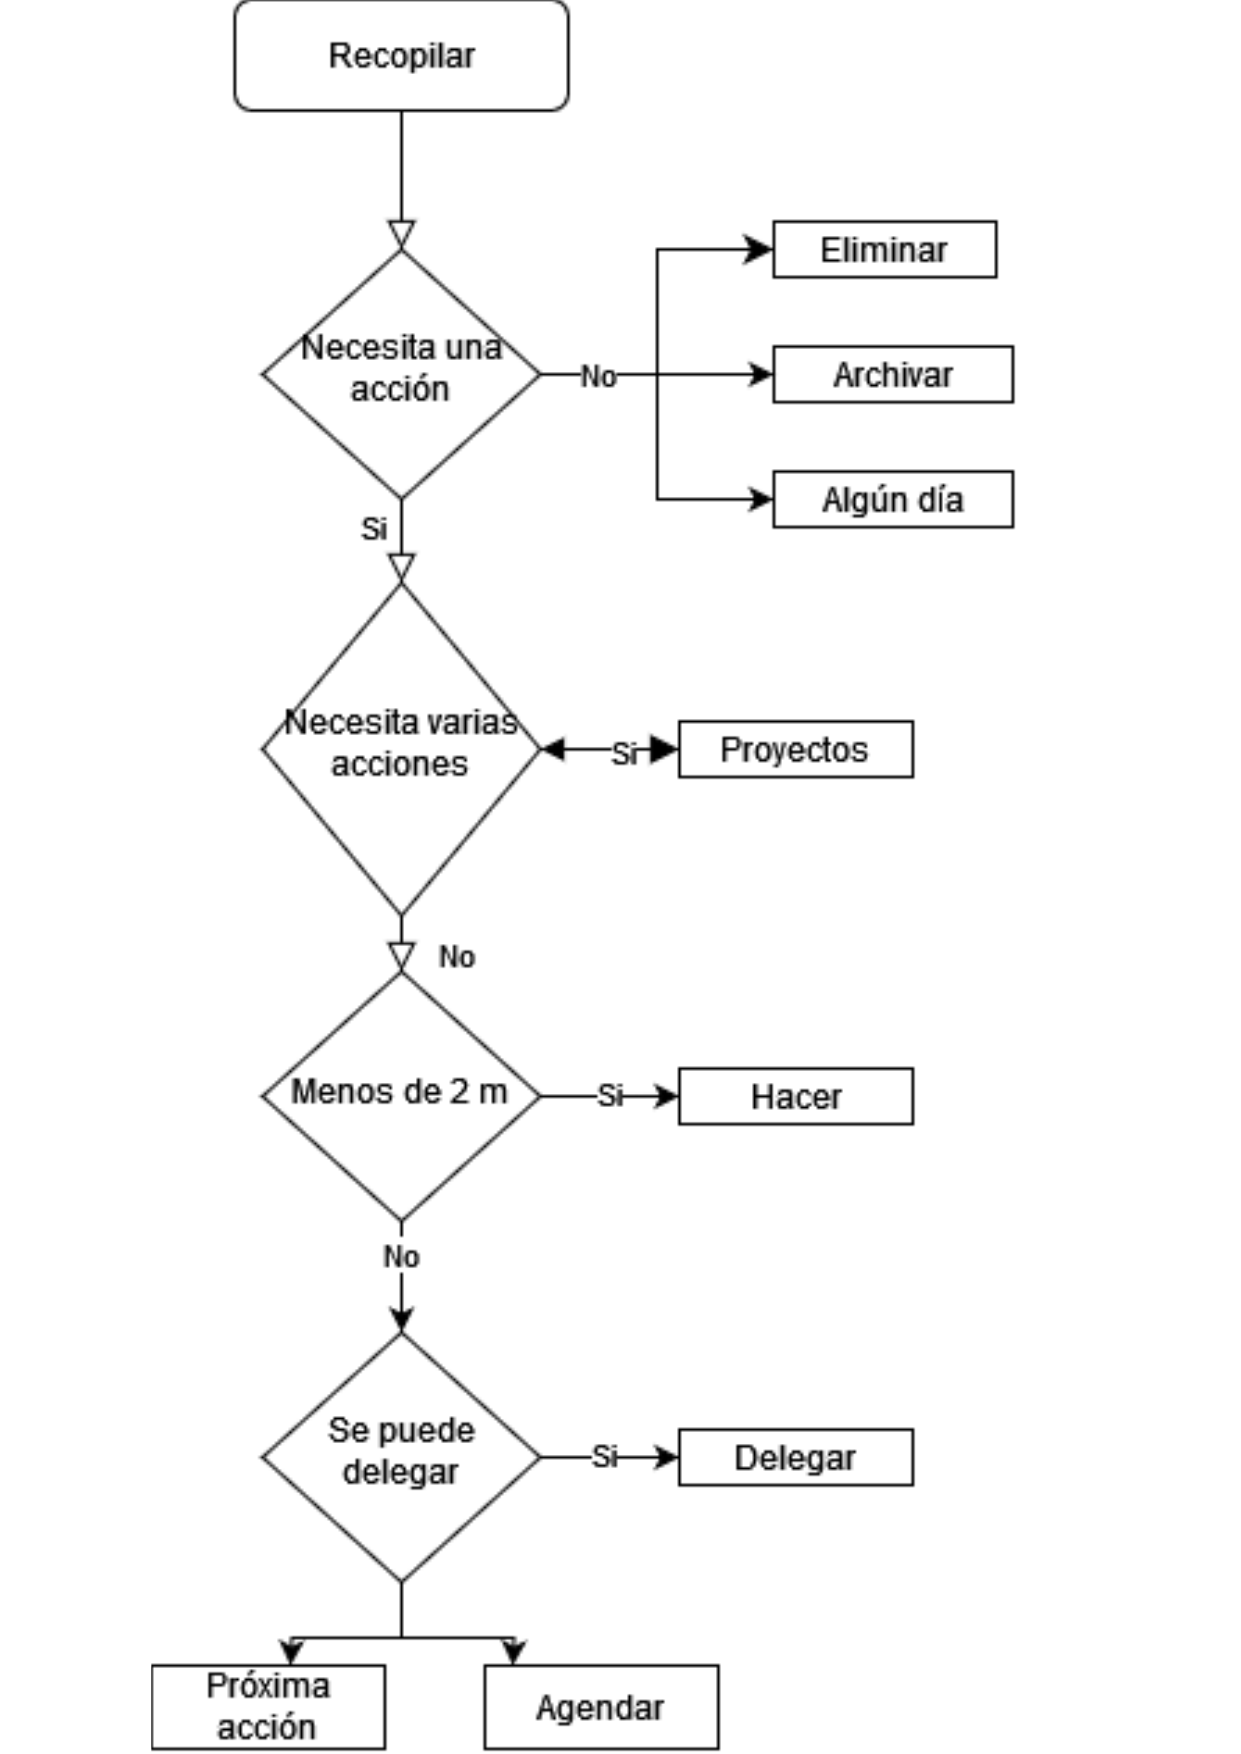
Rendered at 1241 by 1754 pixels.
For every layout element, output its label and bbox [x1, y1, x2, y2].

picture [151, 0, 1018, 1754]
